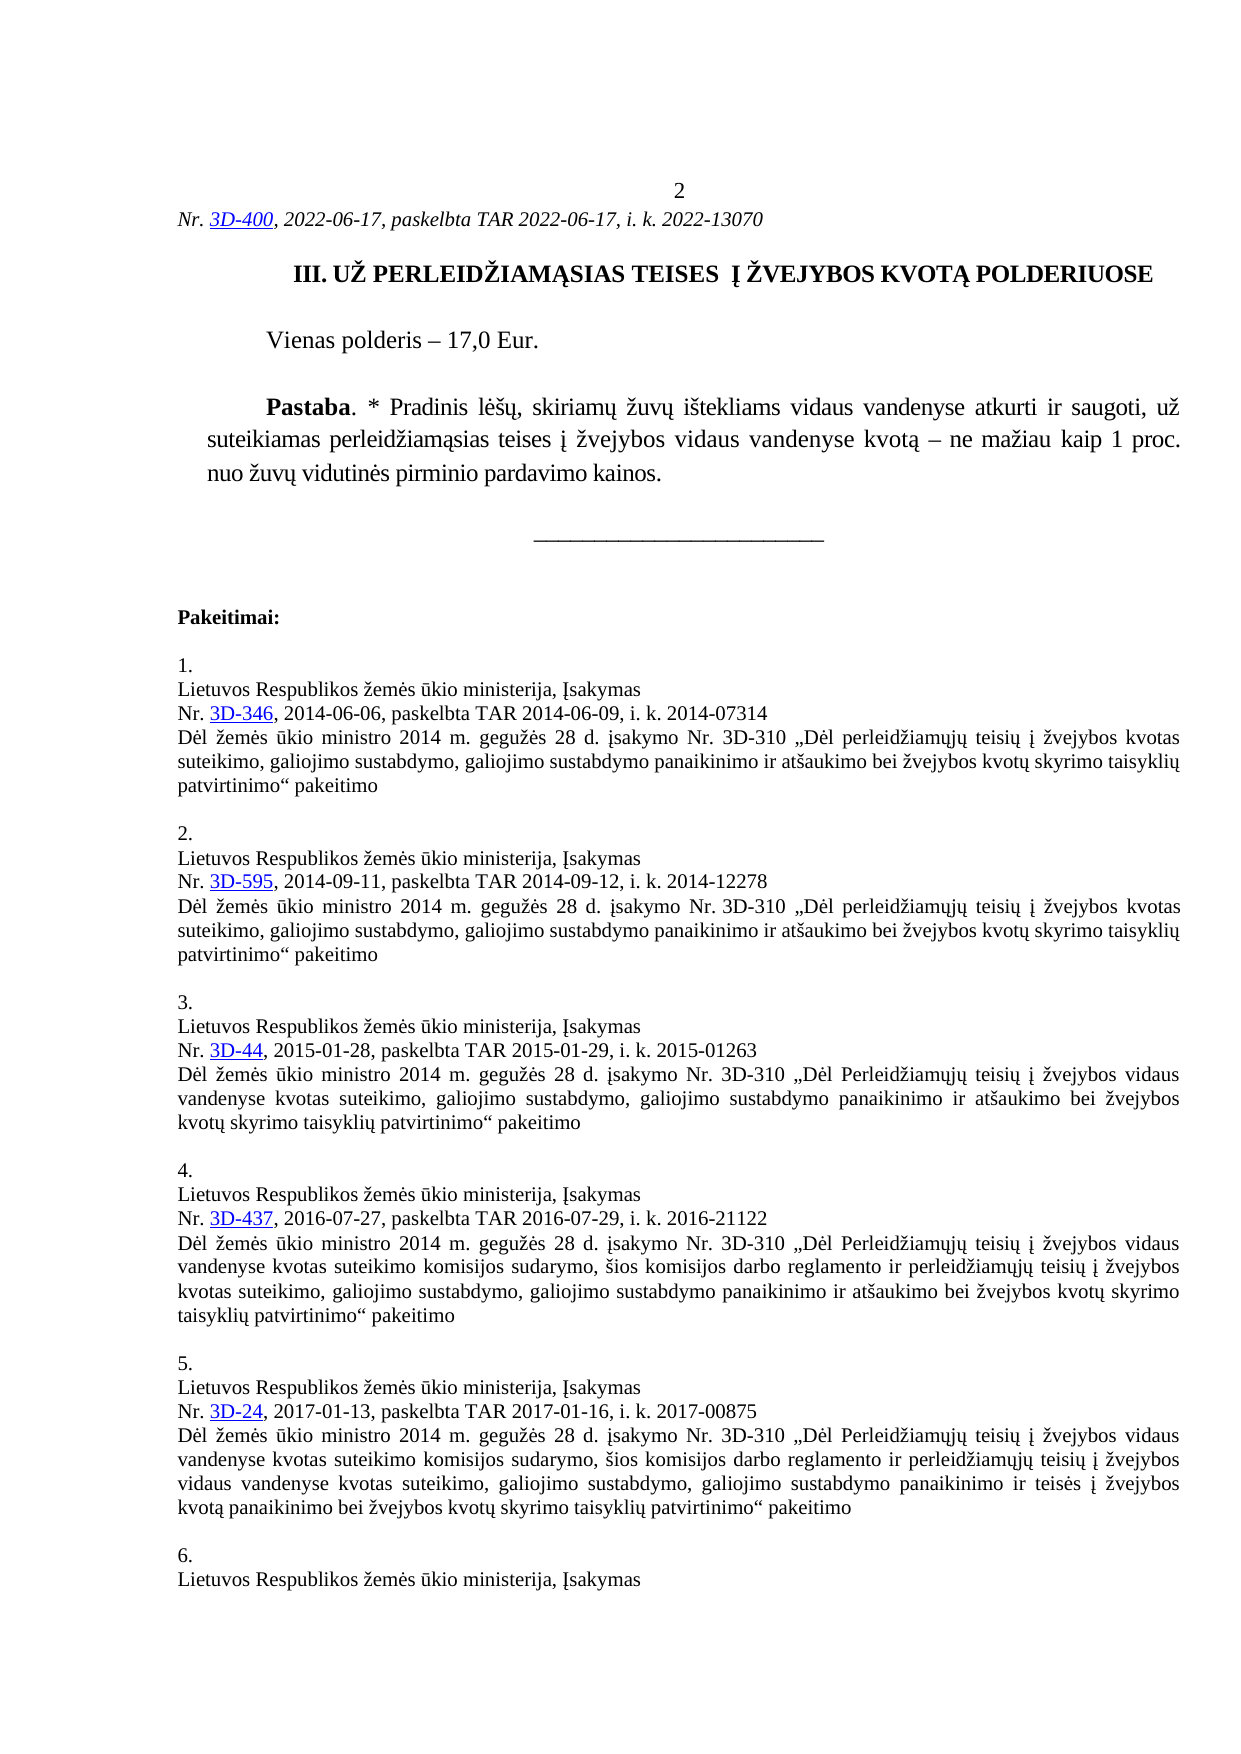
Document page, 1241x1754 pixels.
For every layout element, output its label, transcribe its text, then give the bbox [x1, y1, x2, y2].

text Dėl žemės ūkio ministro 2014 m. gegužės 28 d. įsakymo Nr. 3D-310 „Dėl Perleidžiamųjų teisių į žvejybos vidaus vandenyse kvotas suteikimo komisijos sudarymo, šios komisijos darbo reglamento ir perleidžiamųjų teisių į žvejybos kvotas suteikimo, galiojimo sustabdymo, galiojimo sustabdymo panaikinimo ir atšaukimo bei žvejybos kvotų skyrimo taisyklių patvirtinimo“ pakeitimo [177, 1230, 1181, 1327]
text 5. [177, 1351, 1181, 1375]
text Dėl žemės ūkio ministro 2014 m. gegužės 28 d. įsakymo Nr. 3D-310 „Dėl perleidžiamųjų teisių į žvejybos kvotas suteikimo, galiojimo sustabdymo, galiojimo sustabdymo panaikinimo ir atšaukimo bei žvejybos kvotų skyrimo taisyklių patvirtinimo“ pakeitimo [177, 893, 1181, 966]
text Nr. 3D-346, 2014-06-06, paskelbta TAR 2014-06-09, i. k. 2014-07314 [177, 701, 1181, 725]
text Nr. 3D-400, 2022-06-17, paskelbta TAR 2022-06-17, i. k. 2022-13070 [177, 207, 1181, 231]
text Vienas polderis – 17,0 Eur. [207, 326, 1181, 354]
text Nr. 3D-437, 2016-07-27, paskelbta TAR 2016-07-29, i. k. 2016-21122 [177, 1206, 1181, 1230]
text Nr. 3D-595, 2014-09-11, paskelbta TAR 2014-09-12, i. k. 2014-12278 [177, 869, 1181, 893]
text Nr. 3D-44, 2015-01-28, paskelbta TAR 2015-01-29, i. k. 2015-01263 [177, 1038, 1181, 1062]
text Lietuvos Respublikos žemės ūkio ministerija, Įsakymas [177, 1567, 1181, 1591]
text Lietuvos Respublikos žemės ūkio ministerija, Įsakymas [177, 1375, 1181, 1399]
text Dėl žemės ūkio ministro 2014 m. gegužės 28 d. įsakymo Nr. 3D-310 „Dėl Perleidžiamųjų teisių į žvejybos vidaus vandenyse kvotas suteikimo komisijos sudarymo, šios komisijos darbo reglamento ir perleidžiamųjų teisių į žvejybos vidaus vandenyse kvotas suteikimo, galiojimo sustabdymo, galiojimo sustabdymo panaikinimo ir teisės į žvejybos kvotą panaikinimo bei žvejybos kvotų skyrimo taisyklių patvirtinimo“ pakeitimo [177, 1423, 1181, 1519]
text Pakeitimai: [177, 605, 1181, 629]
text III. Už perleidžiamąsias teises į žvejybos kvotą polderiuose [207, 259, 1181, 288]
text Pastaba. * Pradinis lėšų, skiriamų žuvų ištekliams vidaus vandenyse atkurti ir saugoti, už suteikiamas perleidžiamąsias teises į žvejybos vidaus vandenyse kvotą – ne mažiau kaip 1 proc. nuo žuvų vidutinės pirminio pardavimo kainos. [207, 392, 1181, 486]
text Lietuvos Respublikos žemės ūkio ministerija, Įsakymas [177, 1182, 1181, 1206]
text Dėl žemės ūkio ministro 2014 m. gegužės 28 d. įsakymo Nr. 3D-310 „Dėl Perleidžiamųjų teisių į žvejybos vidaus vandenyse kvotas suteikimo, galiojimo sustabdymo, galiojimo sustabdymo panaikinimo ir atšaukimo bei žvejybos kvotų skyrimo taisyklių patvirtinimo“ pakeitimo [177, 1062, 1181, 1134]
text 1. [177, 653, 1181, 677]
text Lietuvos Respublikos žemės ūkio ministerija, Įsakymas [177, 1014, 1181, 1038]
text Lietuvos Respublikos žemės ūkio ministerija, Įsakymas [177, 845, 1181, 869]
text 3. [177, 990, 1181, 1014]
text 2. [177, 821, 1181, 845]
text 4. [177, 1158, 1181, 1182]
text Dėl žemės ūkio ministro 2014 m. gegužės 28 d. įsakymo Nr. 3D-310 „Dėl perleidžiamųjų teisių į žvejybos kvotas suteikimo, galiojimo sustabdymo, galiojimo sustabdymo panaikinimo ir atšaukimo bei žvejybos kvotų skyrimo taisyklių patvirtinimo“ pakeitimo [177, 725, 1181, 797]
text –––––––––––––––––––––––– [177, 524, 1181, 552]
text Lietuvos Respublikos žemės ūkio ministerija, Įsakymas [177, 677, 1181, 701]
text 6. [177, 1543, 1181, 1567]
text Nr. 3D-24, 2017-01-13, paskelbta TAR 2017-01-16, i. k. 2017-00875 [177, 1399, 1181, 1423]
